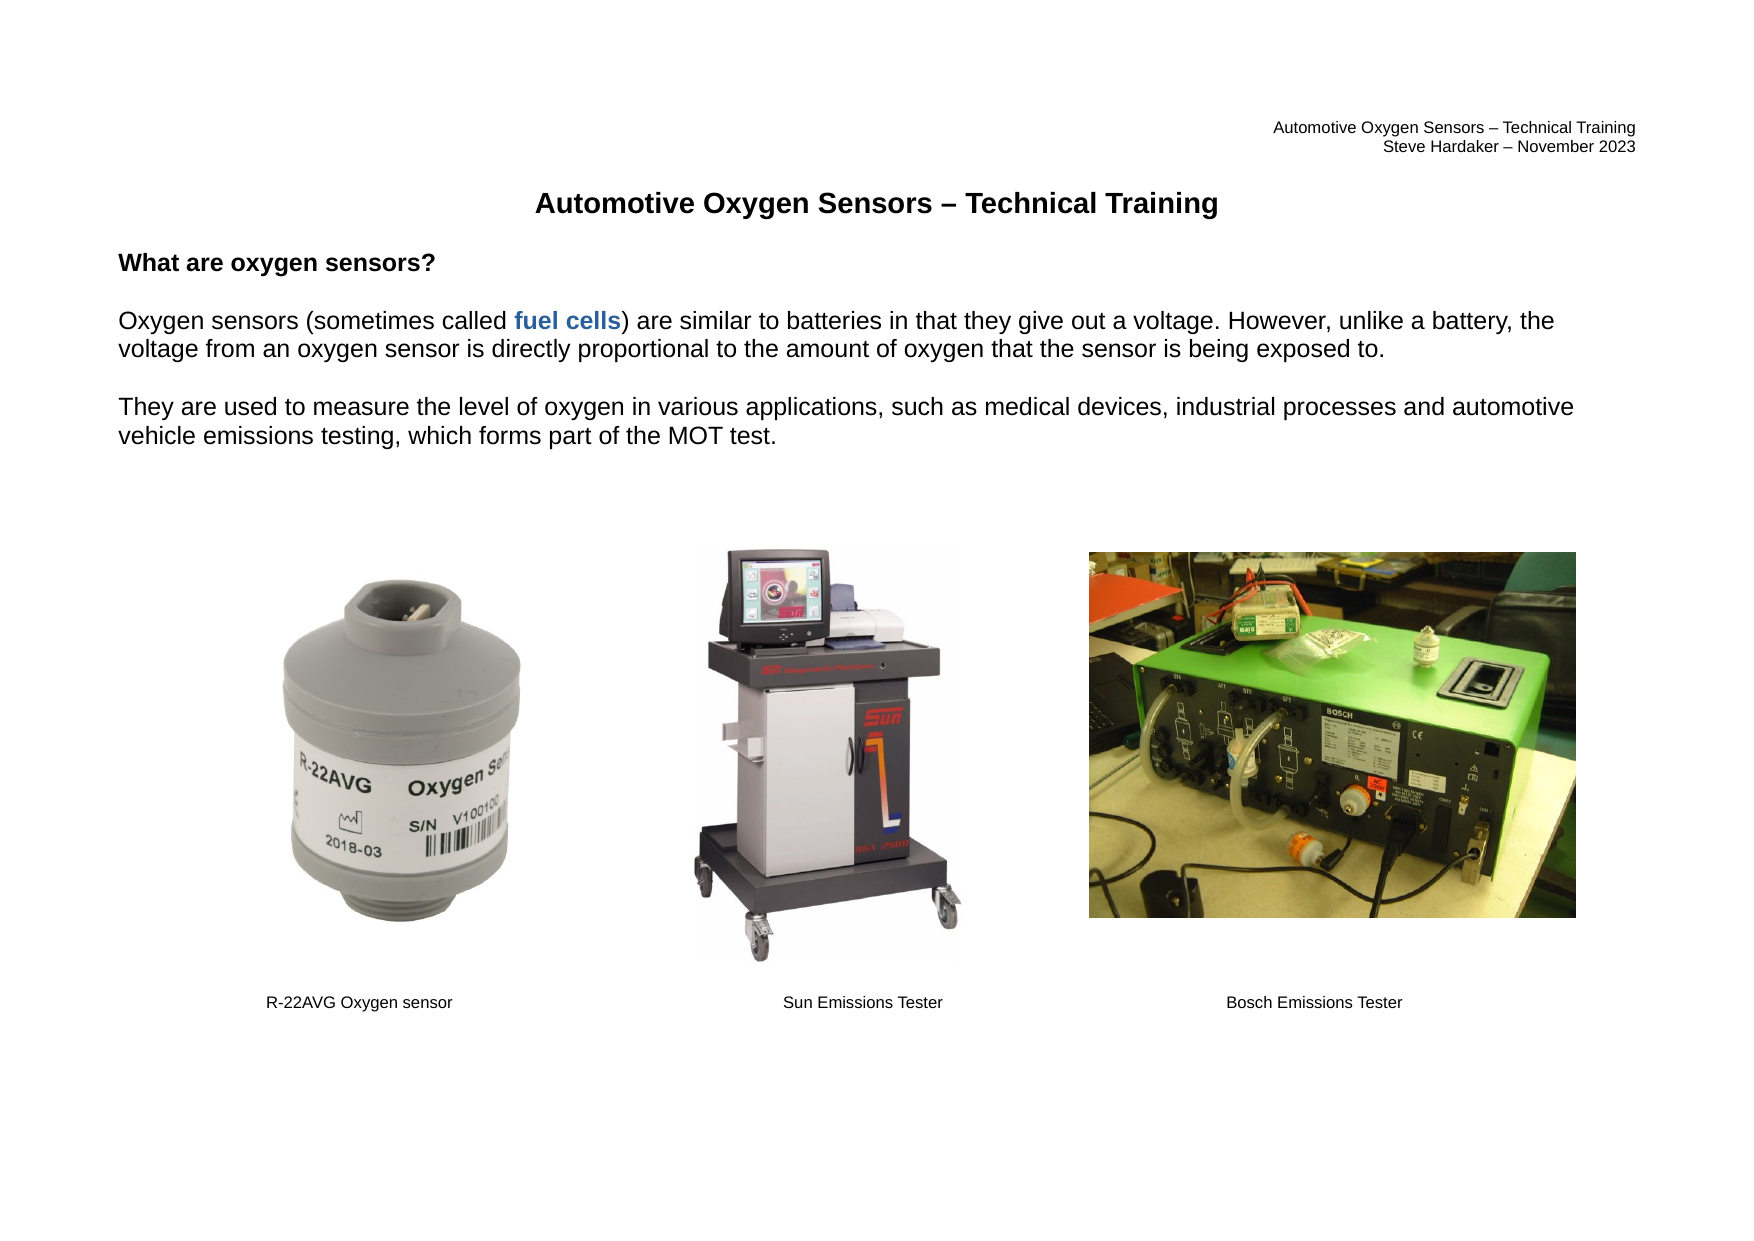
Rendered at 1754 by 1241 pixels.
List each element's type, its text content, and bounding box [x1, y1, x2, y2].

picture [656, 524, 998, 964]
picture [1089, 552, 1576, 918]
text R-22AVG Oxygen sensor Sun Emissions Tester Bosch Emissions Tester [118, 993, 1636, 1012]
text Oxygen sensors (sometimes called fuel cells) are similar to batteries in that they give out a voltage. However, unlike a battery, the voltage from an oxygen sensor is directly proportional to the amount of oxygen that the sensor is being exposed to. [118, 306, 1636, 363]
text Automotive Oxygen Sensors – Technical Training [118, 186, 1636, 219]
text What are oxygen sensors? [118, 248, 1636, 277]
text They are used to measure the level of oxygen in various applications, such as medical devices, industrial processes and automotive vehicle emissions testing, which forms part of the MOT test. [118, 392, 1636, 449]
picture [245, 564, 546, 943]
